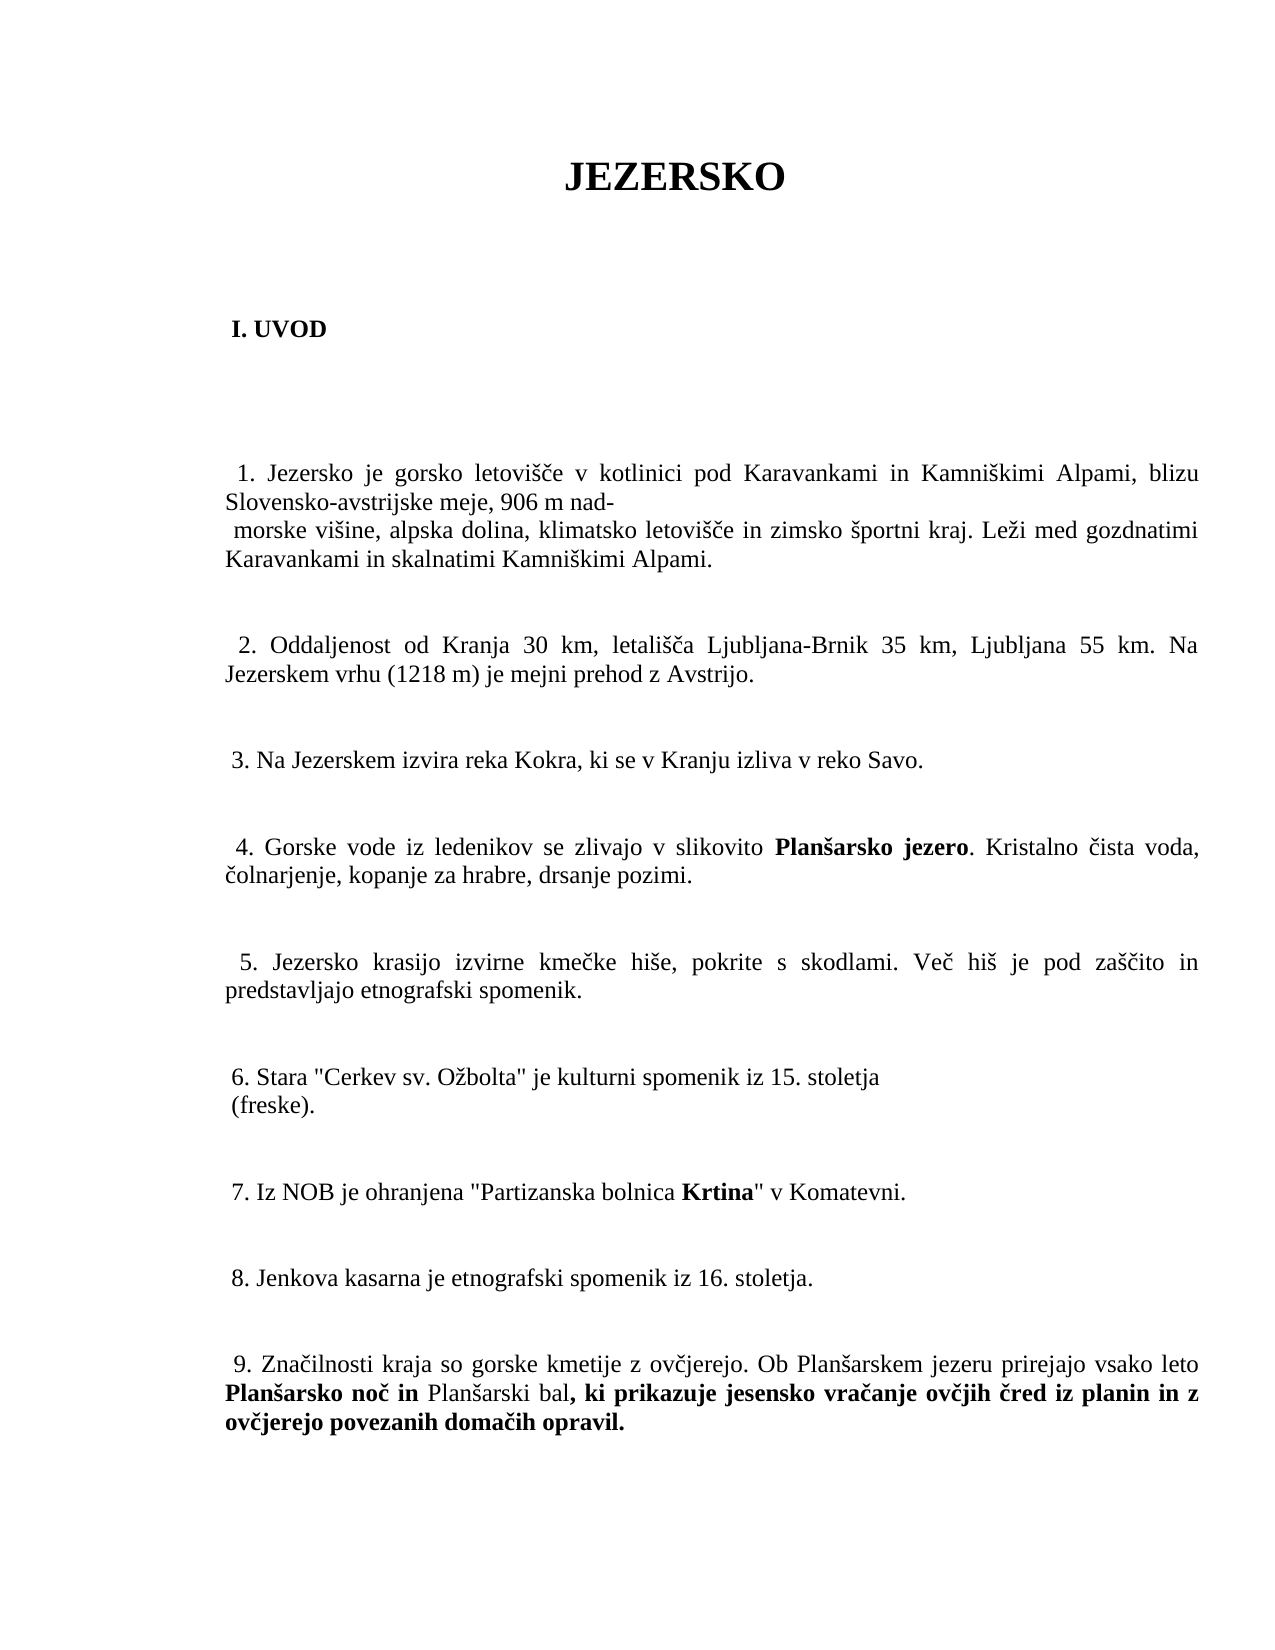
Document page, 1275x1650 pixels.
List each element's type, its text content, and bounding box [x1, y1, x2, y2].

text (freske). [150, 1090, 1125, 1119]
text JEZERSKO [150, 151, 1125, 199]
text 8. Jenkova kasarna je etnografski spomenik iz 16. stoletja. [150, 1263, 1125, 1292]
text 2. Oddaljenost od Kranja 30 km, letališča Ljubljana-Brnik 35 km, Ljubljana 55 km. Na Jezerskem vrhu (1218 m) je mejni prehod z Avstrijo. [150, 630, 1125, 688]
text 6. Stara "Cerkev sv. Ožbolta" je kulturni spomenik iz 15. stoletja [150, 1062, 1125, 1090]
text 1. Jezersko je gorsko letovišče v kotlinici pod Karavankami in Kamniškimi Alpami, blizu Slovensko-avstrijske meje, 906 m nad- [150, 458, 1125, 515]
text 9. Značilnosti kraja so gorske kmetije z ovčjerejo. Ob Planšarskem jezeru prirejajo vsako leto Planšarsko noč in Planšarski bal, ki prikazuje jesensko vračanje ovčjih čred iz planin in z ovčjerejo povezanih domačih opravil. [150, 1349, 1125, 1435]
text 5. Jezersko krasijo izvirne kmečke hiše, pokrite s skodlami. Več hiš je pod zaščito in predstavljajo etnografski spomenik. [150, 947, 1125, 1004]
text 3. Na Jezerskem izvira reka Kokra, ki se v Kranju izliva v reko Savo. [150, 745, 1125, 774]
text I. UVOD [150, 314, 1125, 343]
text 4. Gorske vode iz ledenikov se zlivajo v slikovito Planšarsko jezero. Kristalno čista voda, čolnarjenje, kopanje za hrabre, drsanje pozimi. [150, 832, 1125, 889]
text morske višine, alpska dolina, klimatsko letovišče in zimsko športni kraj. Leži med gozdnatimi Karavankami in skalnatimi Kamniškimi Alpami. [150, 515, 1125, 573]
text 7. Iz NOB je ohranjena "Partizanska bolnica Krtina" v Komatevni. [150, 1177, 1125, 1205]
